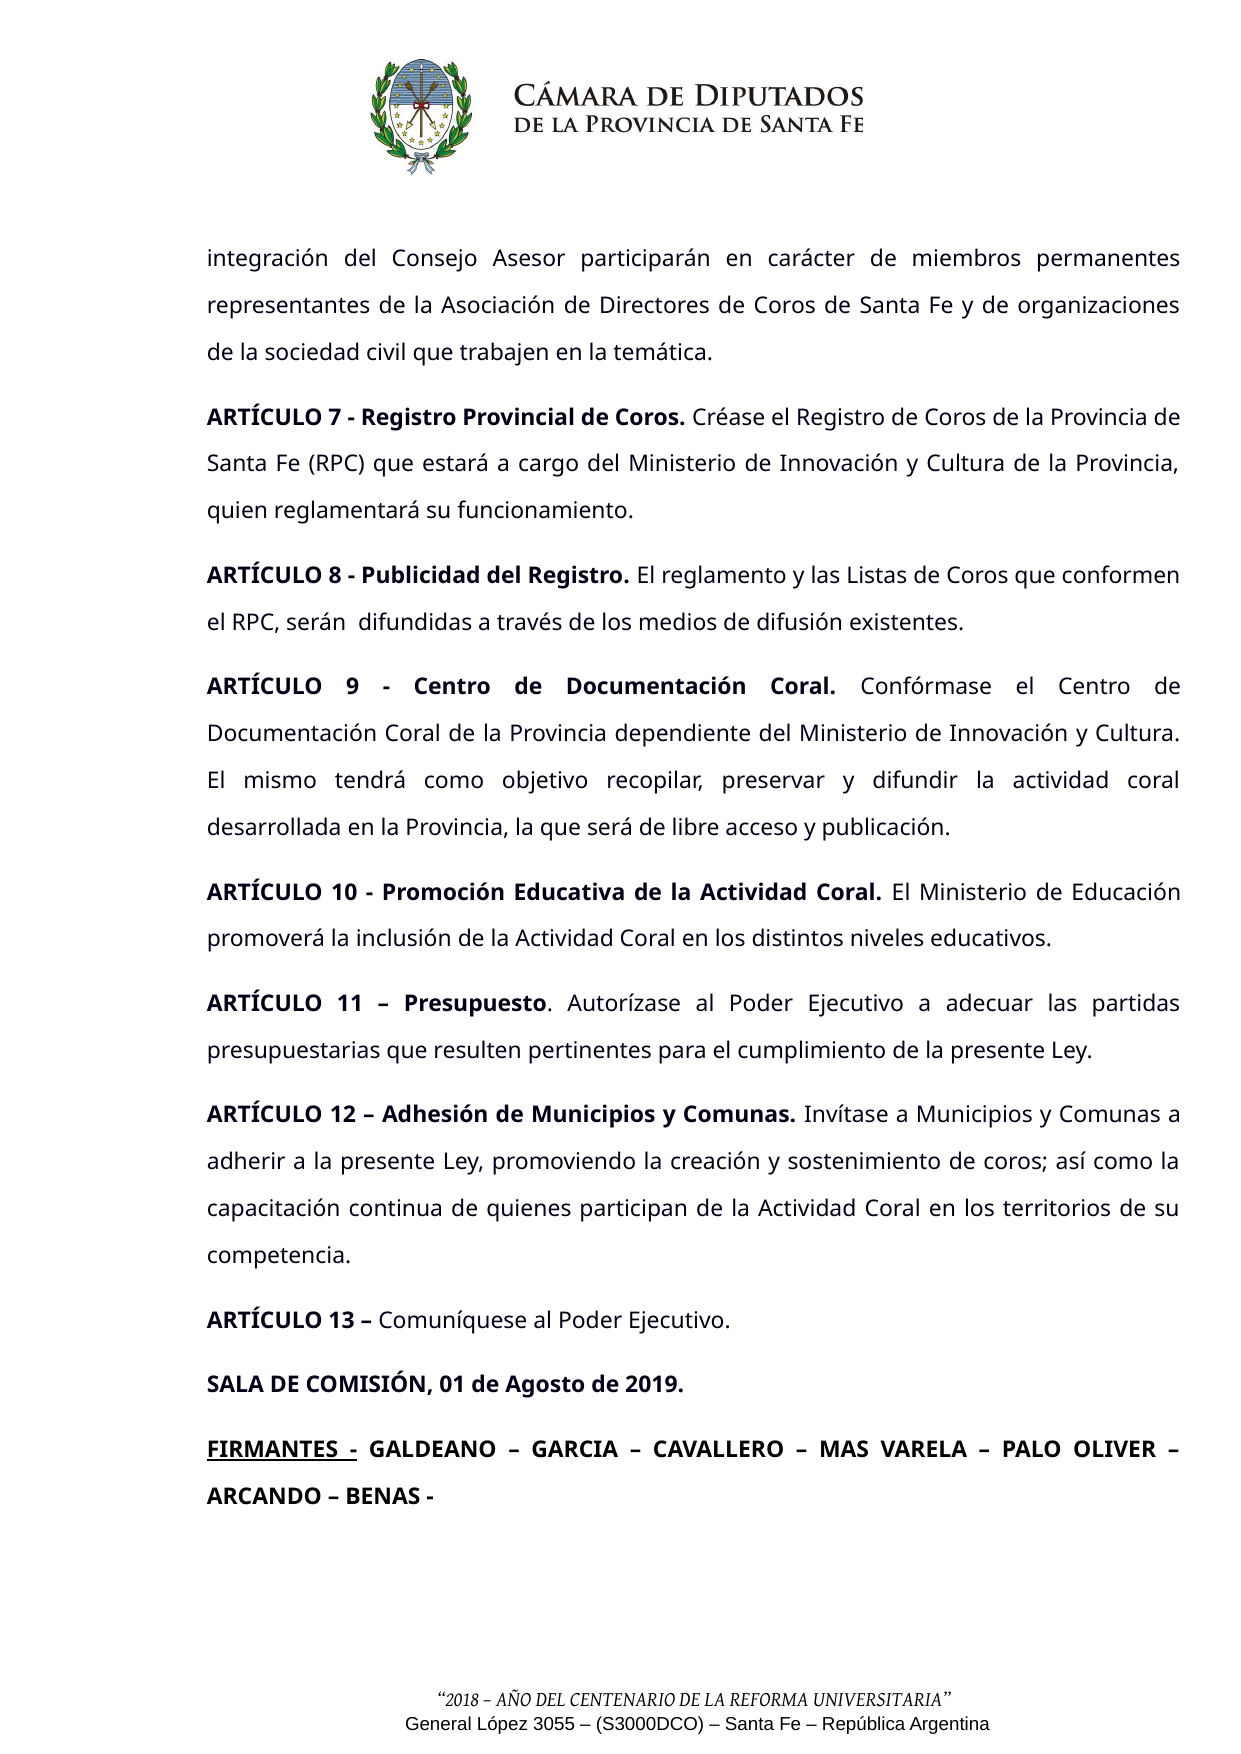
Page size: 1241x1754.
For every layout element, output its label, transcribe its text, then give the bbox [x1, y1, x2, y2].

text integración del Consejo Asesor participarán en carácter de miembros permanentes representantes de la Asociación de Directores de Coros de Santa Fe y de organizaciones de la sociedad civil que trabajen en la temática. [207, 242, 1181, 367]
text ARTÍCULO 11 – Presupuesto. Autorízase al Poder Ejecutivo a adecuar las partidas presupuestarias que resulten pertinentes para el cumplimiento de la presente Ley. [207, 987, 1181, 1065]
picture [370, 59, 863, 179]
text ARTÍCULO 9 - Centro de Documentación Coral. Confórmase el Centro de Documentación Coral de la Provincia dependiente del Ministerio de Innovación y Cultura. El mismo tendrá como objetivo recopilar, preservar y difundir la actividad coral desarrollada en la Provincia, la que será de libre acceso y publicación. [207, 670, 1181, 842]
list FIRMANTES - GALDEANO – GARCIA – CAVALLERO – MAS VARELA – PALO OLIVER – ARCANDO – BENAS - [207, 1433, 1181, 1511]
text SALA DE COMISIÓN, 01 de Agosto de 2019. [207, 1368, 1181, 1399]
text ARTÍCULO 13 – Comuníquese al Poder Ejecutivo. [207, 1304, 1181, 1335]
text ARTÍCULO 12 – Adhesión de Municipios y Comunas. Invítase a Municipios y Comunas a adherir a la presente Ley, promoviendo la creación y sostenimiento de coros; así como la capacitación continua de quienes participan de la Actividad Coral en los territorios de su competencia. [207, 1098, 1181, 1270]
text ARTÍCULO 10 - Promoción Educativa de la Actividad Coral. El Ministerio de Educación promoverá la inclusión de la Actividad Coral en los distintos niveles educativos. [207, 876, 1181, 954]
text ARTÍCULO 8 - Publicidad del Registro. El reglamento y las Listas de Coros que conformen el RPC, serán difundidas a través de los medios de difusión existentes. [207, 559, 1181, 637]
text ARTÍCULO 7 - Registro Provincial de Coros. Créase el Registro de Coros de la Provincia de Santa Fe (RPC) que estará a cargo del Ministerio de Innovación y Cultura de la Provincia, quien reglamentará su funcionamiento. [207, 401, 1181, 526]
